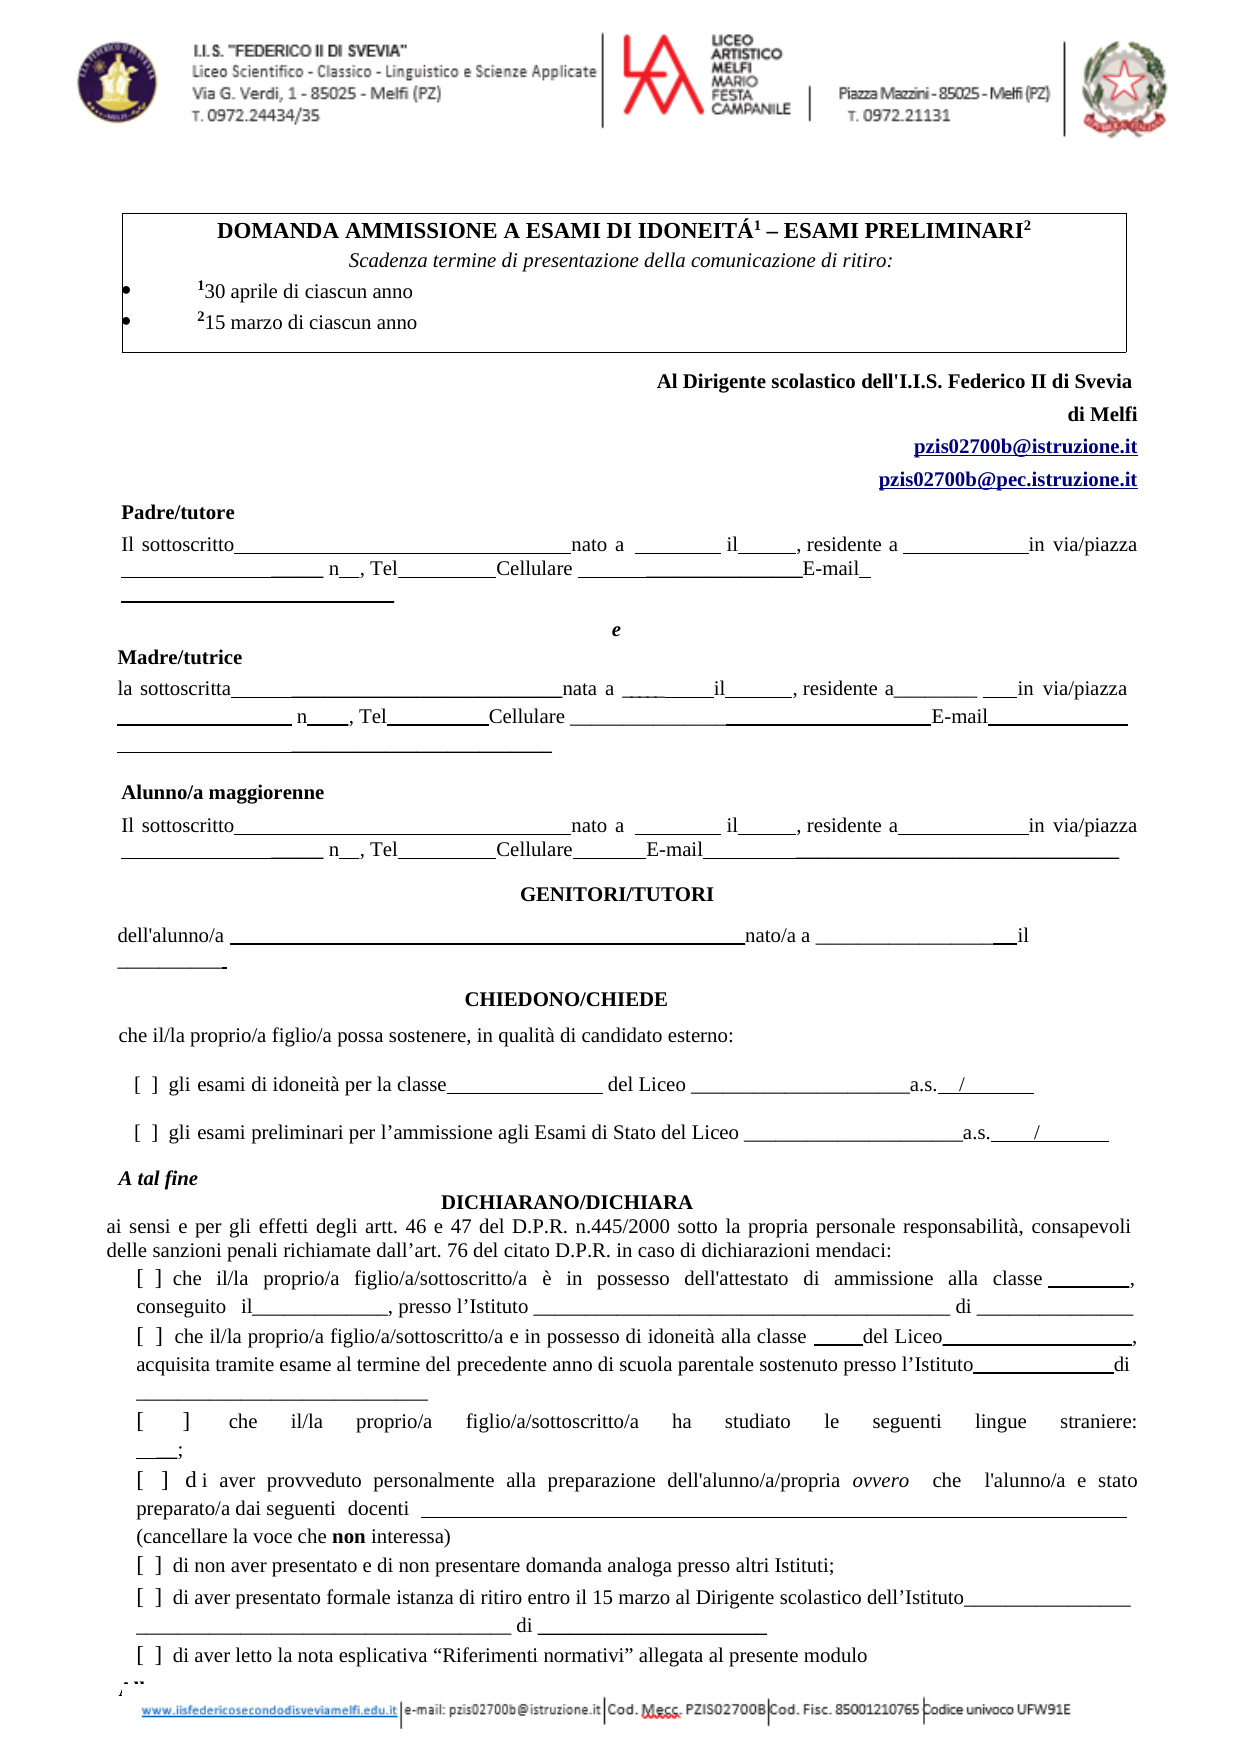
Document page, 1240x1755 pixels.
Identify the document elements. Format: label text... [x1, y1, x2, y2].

text Padre/tutore [121, 500, 1137, 524]
text [ ] di non aver presentato e di non presentare domanda analoga presso altri Istituti; [136, 1551, 1137, 1578]
text Il sottoscritto nato a il , residente a in via/piazza _____ n , Tel Cellulare E-mail _______________________________ [121, 813, 1137, 861]
text A tal fine [118, 1166, 1137, 1190]
text Scadenza termine di presentazione della comunicazione di ritiro: [140, 248, 1107, 272]
text e [106, 617, 1128, 641]
text [ ] di aver provveduto personalmente alla preparazione dell'alunno/a/propria ovvero che l'alunno/a e stato preparato/a dai seguenti docenti (cancellare la voce che non interessa) [136, 1466, 1137, 1548]
list 130 aprile di ciascun anno [123, 277, 1107, 303]
text la sottoscritta __________________________nata a _____ il , residente a________ in via/piazza n , Tel _________Cellulare _______________ E-mail _________________________ [117, 676, 1127, 755]
text [ ] che il/la proprio/a figlio/a/sottoscritto/a ha studiato le seguenti lingue straniere: __; [136, 1407, 1137, 1461]
text [ ] di aver presentato formale istanza di ritiro entro il 15 marzo al Dirigente scolastico dell’Istituto________________ ____________________________________ di ______________________ [136, 1583, 1137, 1637]
text Al Dirigente scolastico dell'I.I.S. Federico II di Svevia [489, 369, 1137, 393]
text che il/la proprio/a figlio/a possa sostenere, in qualità di candidato esterno: [118, 1023, 1137, 1047]
text pzis02700b@istruzione.it [489, 434, 1137, 458]
text pzis02700b@pec.istruzione.it [489, 467, 1137, 491]
subtitle DICHIARANO/DICHIARA [106, 1190, 1027, 1214]
subtitle Allegano: [118, 1677, 1137, 1701]
subtitle CHIEDONO/CHIEDE [106, 987, 1026, 1011]
text [ ] di aver letto la nota esplicativa “Riferimenti normativi” allegata al presente modulo [136, 1641, 1137, 1667]
text [ ] che il/la proprio/a figlio/a/sottoscritto/a e in possesso di idoneità alla classe del Liceo__________________, acquisita tramite esame al termine del precedente anno di scuola parentale sostenuto presso l’Istituto di ____________________________ [136, 1322, 1137, 1403]
text DOMANDA AMMISSIONE A ESAMI DI IDONEITÁ1 – ESAMI PRELIMINARI2 [140, 217, 1107, 244]
text di Melfi [489, 402, 1137, 426]
text [ ] che il/la proprio/a figlio/a/sottoscritto/a è in possesso dell'attestato di ammissione alla classe ___ , conseguito il_____________, presso l’Istituto ________________________________________ di _______________ [136, 1264, 1137, 1318]
list 215 marzo di ciascun anno [123, 308, 1107, 334]
text [ ] gli esami preliminari per l’ammissione agli Esami di Stato del Liceo _____________________a.s. / [134, 1120, 1137, 1144]
subtitle GENITORI/TUTORI [208, 882, 1026, 906]
text ai sensi e per gli effetti degli artt. 46 e 47 del D.P.R. n.445/2000 sotto la propria personale responsabilità, consapevoli delle sanzioni penali richiamate dall’art. 76 del citato D.P.R. in caso di dichiarazioni mendaci: [106, 1214, 1132, 1262]
text Il sottoscritto nato a il , residente a in via/piazza _____ n , Tel Cellulare _______________E-mail ___________________ [121, 532, 1137, 604]
text [ ] gli esami di idoneità per la classe del Liceo _____________________a.s. / [134, 1072, 1137, 1096]
text dell'alunno/a _________________________________________________nato/a a _________________ il __________ [117, 922, 1137, 971]
text Alunno/a maggiorenne [121, 780, 1137, 804]
text Madre/tutrice [117, 645, 1127, 669]
